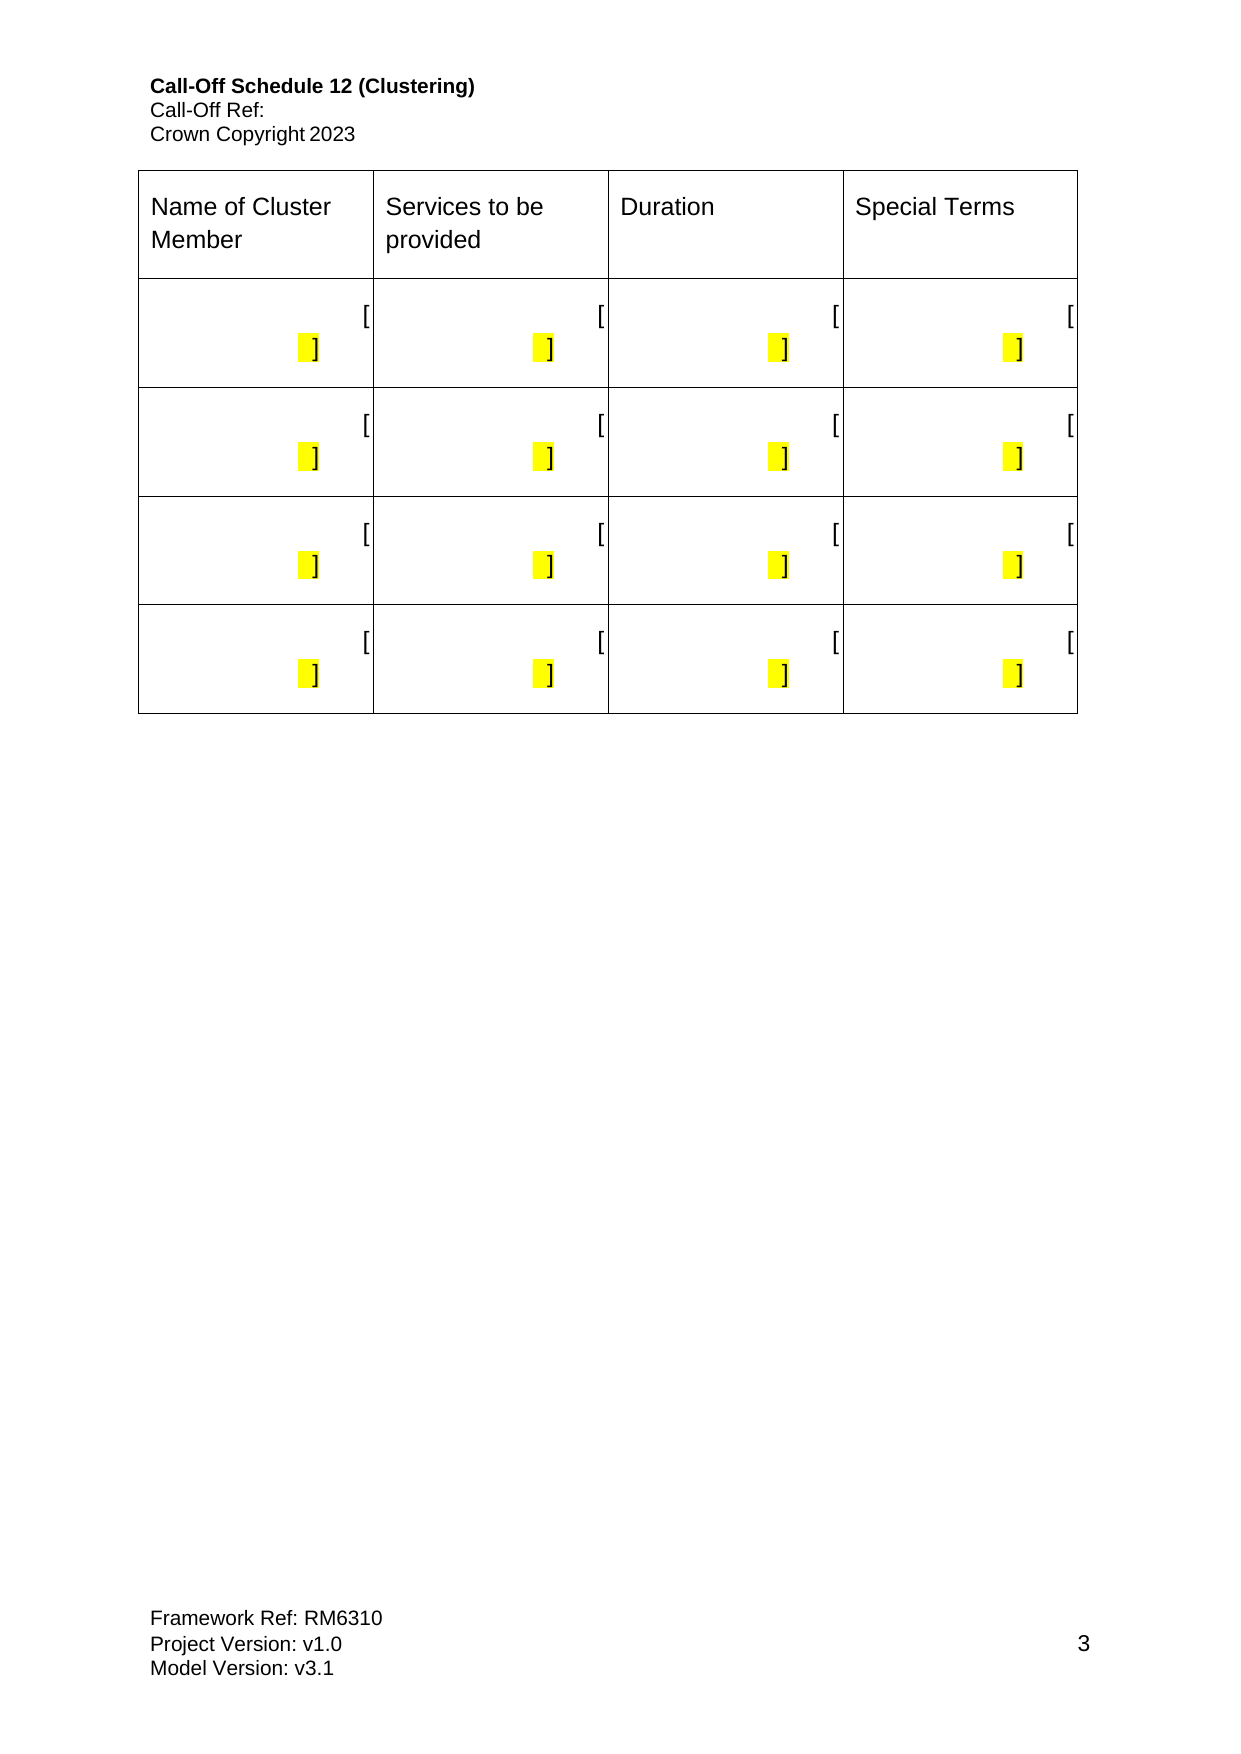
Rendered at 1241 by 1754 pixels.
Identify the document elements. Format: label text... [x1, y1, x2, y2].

table_cell [ ] [609, 388, 843, 496]
table_header Special Terms [844, 171, 1077, 278]
table_cell [ ] [374, 279, 608, 387]
table_cell [ ] [139, 388, 373, 496]
table_cell [ ] [374, 388, 608, 496]
table_header Services to be provided [374, 171, 608, 278]
table_cell [ ] [844, 388, 1077, 496]
table_cell [ ] [844, 605, 1077, 713]
table_cell [ ] [844, 279, 1077, 387]
table_cell [ ] [374, 497, 608, 604]
table_cell [ ] [609, 497, 843, 604]
table_cell [ ] [139, 605, 373, 713]
table_cell [ ] [374, 605, 608, 713]
table_cell [ ] [844, 497, 1077, 604]
table_cell [ ] [609, 605, 843, 713]
table_cell [ ] [139, 279, 373, 387]
table_cell [ ] [609, 279, 843, 387]
table_cell [ ] [139, 497, 373, 604]
table_header Name of Cluster Member [139, 171, 373, 278]
table_header Duration [609, 171, 843, 278]
